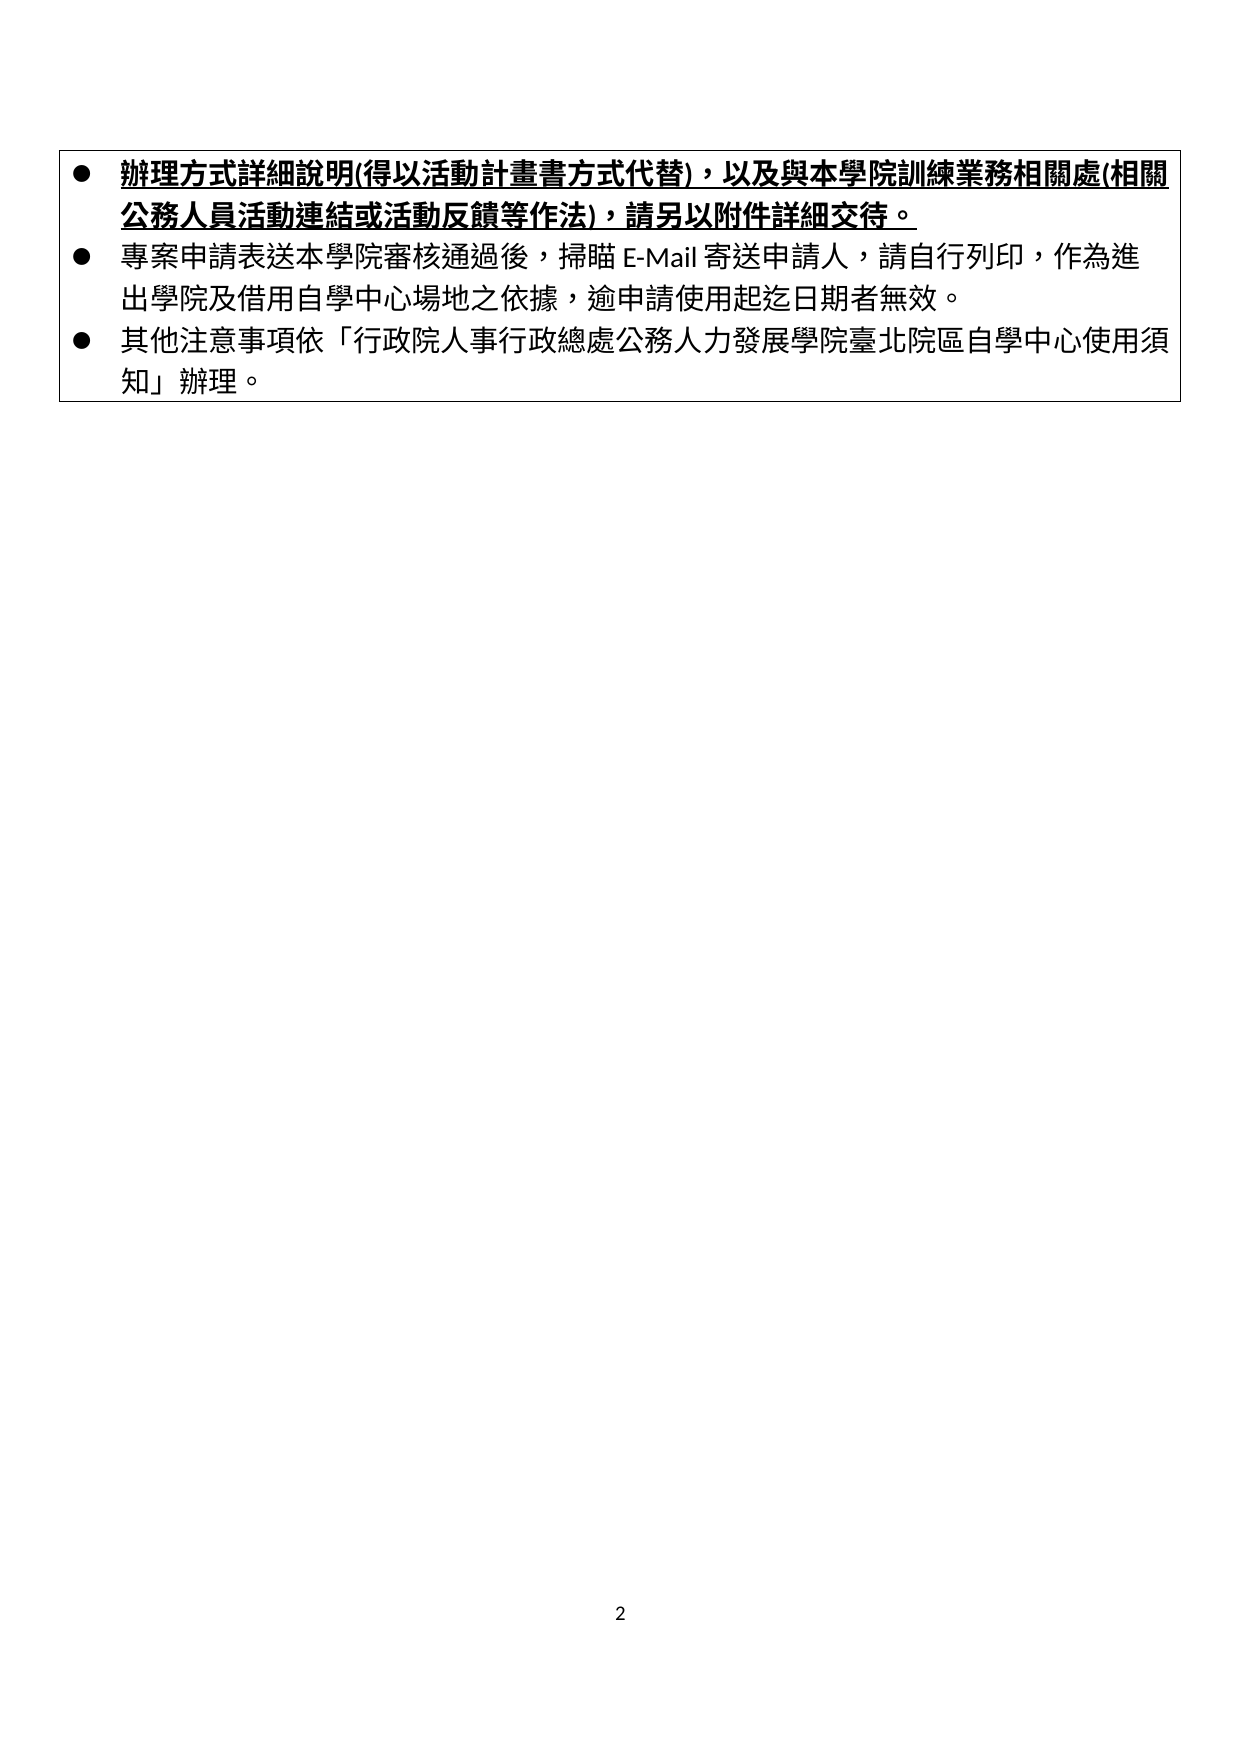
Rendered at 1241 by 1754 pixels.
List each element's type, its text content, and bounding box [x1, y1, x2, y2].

table_cell 辦理方式詳細說明(得以活動計畫書方式代替)，以及與本學院訓練業務相關處(相關公務人員活動連結或活動反饋等作法)，請另以附件詳細交待。 專案申請表送本學院審核通過後，掃瞄E-Mail寄送申請人，請自行列印，作為進出學院及借用自學中心場地之依據，逾申請使用起迄日期者無效。 其他注意事項依「行政院人事行政總處公務人力發展學院臺北院區自學中心使用須知」辦理。 [60, 151, 1180, 401]
